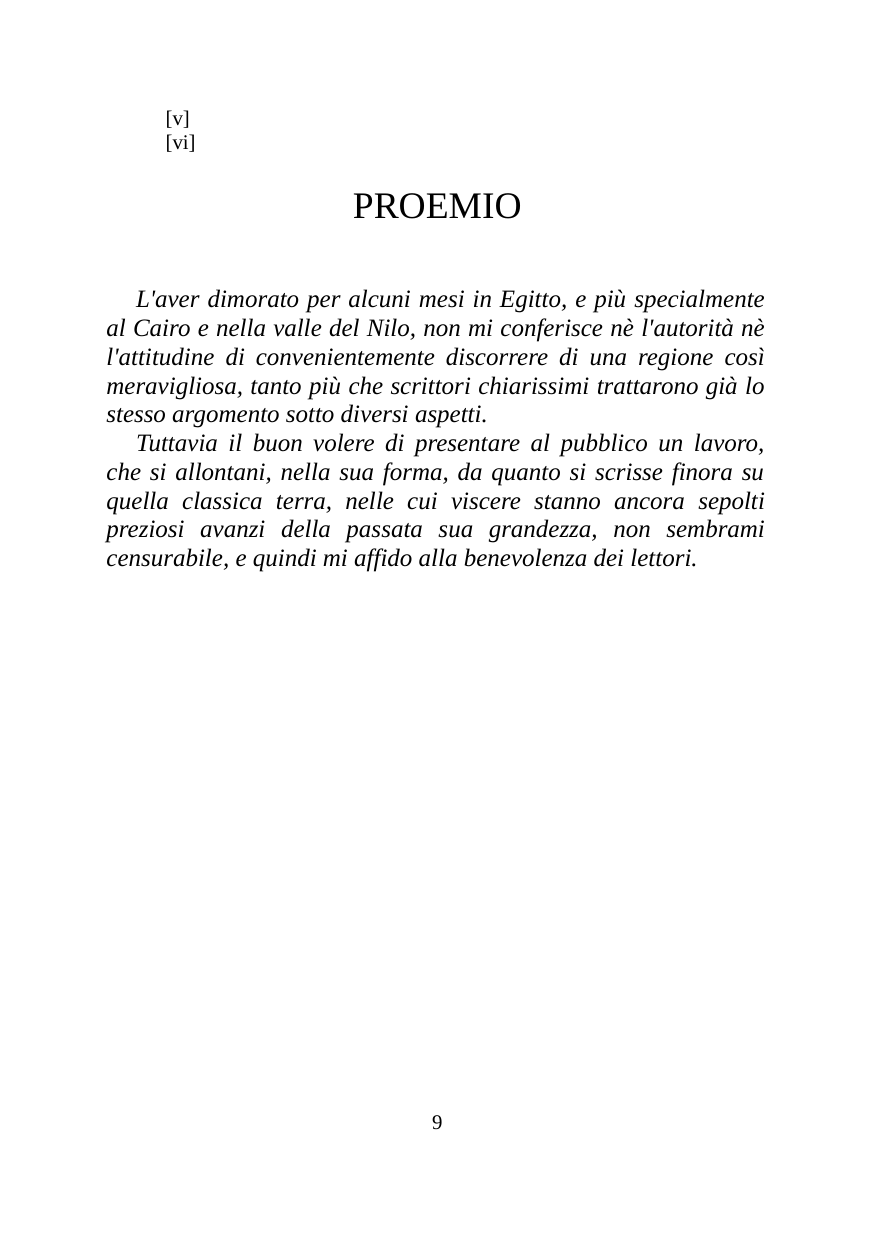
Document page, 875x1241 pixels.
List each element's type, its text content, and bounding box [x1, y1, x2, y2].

text Tuttavia il buon volere di presentare al pubblico un lavoro, che si allontani, nella sua forma, da quanto si scrisse finora su quella classica terra, nelle cui viscere stanno ancora sepolti preziosi avanzi della passata sua grandezza, non sembrami censurabile, e quindi mi affido alla benevolenza dei lettori. [106, 428, 768, 572]
text L'aver dimorato per alcuni mesi in Egitto, e più specialmente al Cairo e nella valle del Nilo, non mi conferisce nè l'autorità nè l'attitudine di convenientemente discorrere di una regione così meravigliosa, tanto più che scrittori chiarissimi trattarono già lo stesso argomento sotto diversi aspetti. [106, 284, 768, 428]
text [v] [vi] [165, 106, 768, 154]
subtitle PROEMIO [106, 183, 768, 227]
